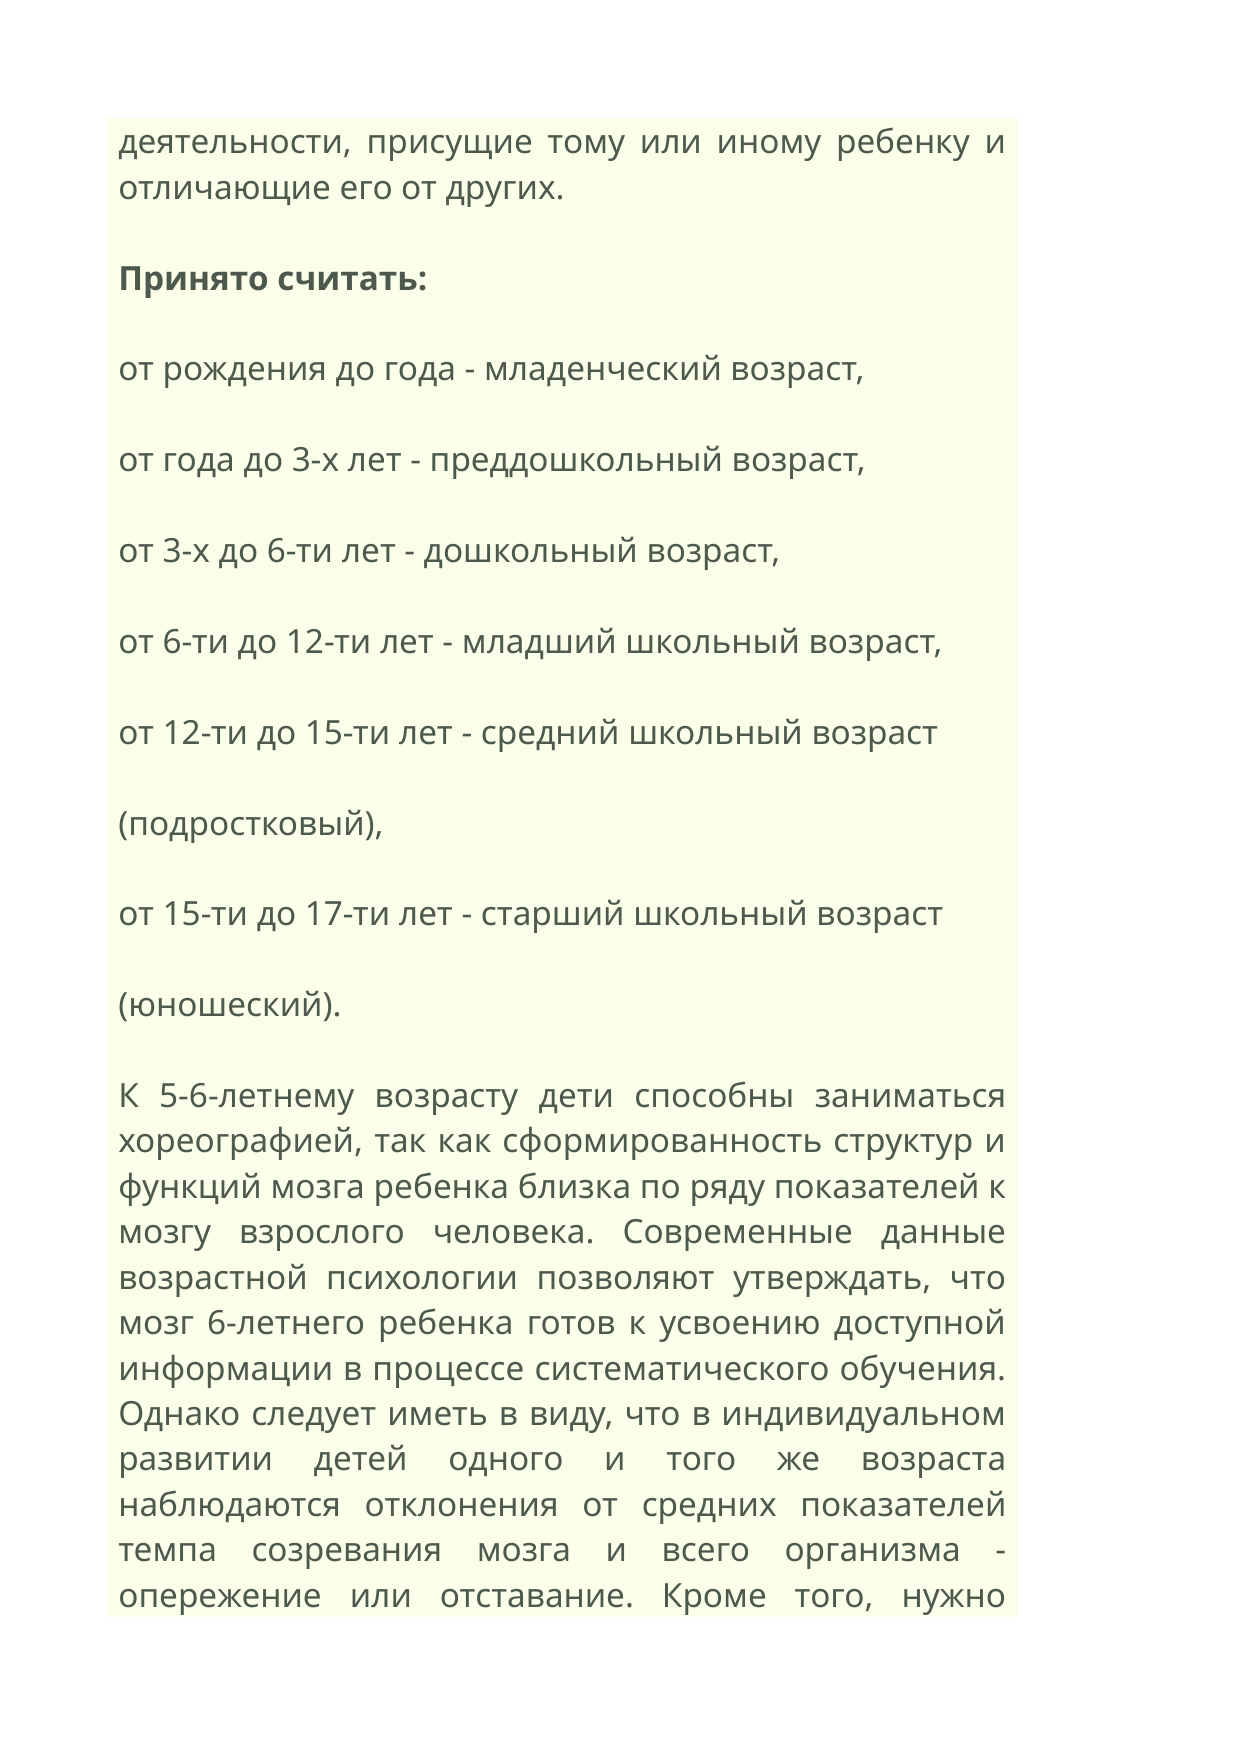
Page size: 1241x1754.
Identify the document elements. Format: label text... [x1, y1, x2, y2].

table_header деятельности, присущие тому или иному ребенку и отличающие его от других. Принято считать: от рождения до года - младенческий возраст, от года до 3-х лет - преддошкольный возраст, от 3-х до 6-ти лет - дошкольный возраст, от 6-ти до 12-ти лет - младший школьный возраст, от 12-ти до 15-ти лет - средний школьный возраст (подростковый), от 15-ти до 17-ти лет - старший школьный возраст (юношеский). К 5-6-летнему возрасту дети способны заниматься хореографией, так как сформированность структур и функций мозга ребенка близка по ряду показателей к мозгу взрослого человека. Современные данные возрастной психологии позволяют утверждать, что мозг 6-летнего ребенка готов к усвоению доступной информации в процессе систематического обучения. Однако следует иметь в виду, что в индивидуальном развитии детей одного и того же возраста наблюдаются отклонения от средних показателей темпа созревания мозга и всего организма - опережение или отставание. Кроме того, нужно [107, 118, 1018, 1617]
